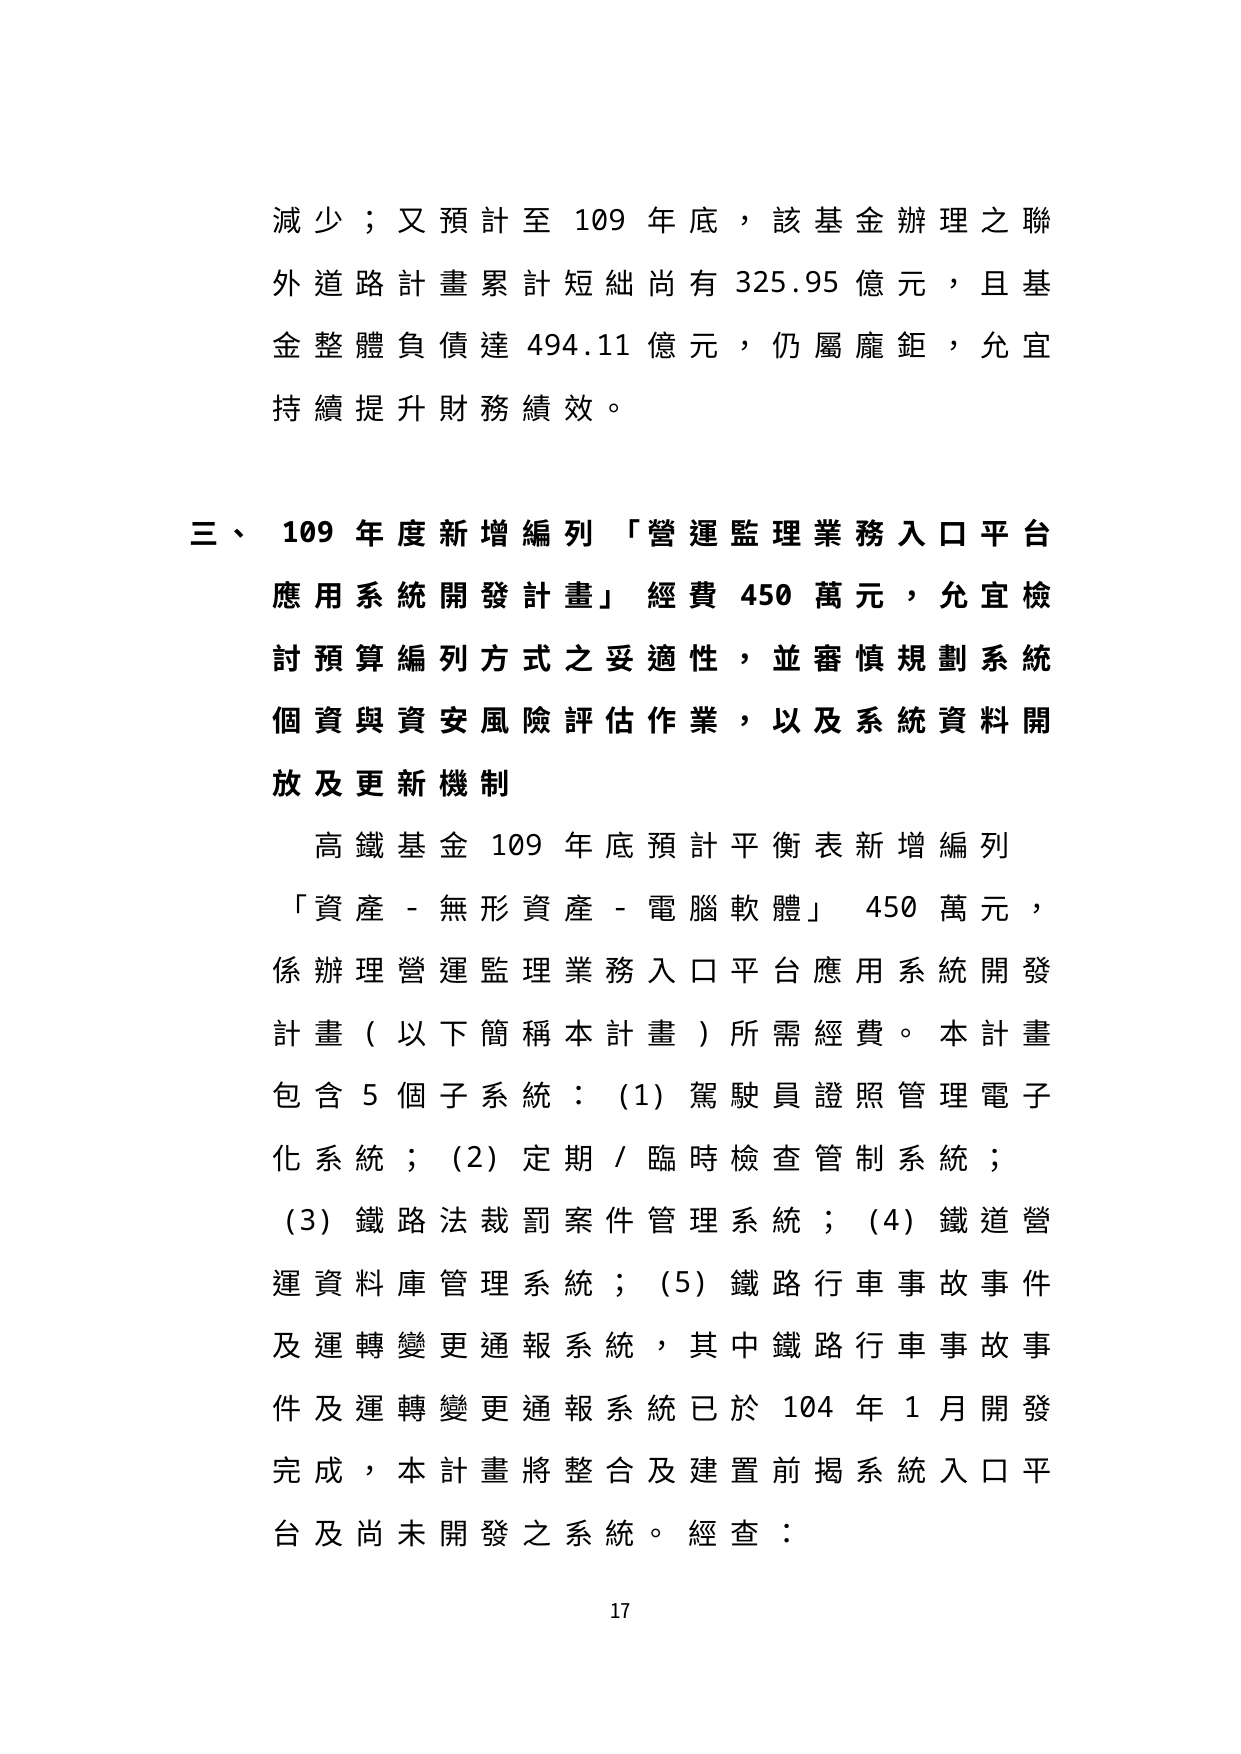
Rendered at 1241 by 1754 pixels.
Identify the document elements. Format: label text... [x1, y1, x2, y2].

text 減少；又預計至109年底，該基金辦理之聯外道路計畫累計短絀尚有325.95億元，且基金整體負債達494.11億元，仍屬龐鉅，允宜持續提升財務績效。 [242, 177, 1058, 427]
text 高鐵基金109年底預計平衡表新增編列「資產-無形資產-電腦軟體」450萬元，係辦理營運監理業務入口平台應用系統開發計畫(以下簡稱本計畫)所需經費。本計畫包含5個子系統：(1)駕駛員證照管理電子化系統；(2)定期/臨時檢查管制系統；(3)鐵路法裁罰案件管理系統；(4)鐵道營運資料庫管理系統；(5)鐵路行車事故事件及運轉變更通報系統，其中鐵路行車事故事件及運轉變更通報系統已於104年1月開發完成，本計畫將整合及建置前揭系統入口平台及尚未開發之系統。經查： [242, 802, 1058, 1552]
text 三、109年度新增編列「營運監理業務入口平台應用系統開發計畫」經費450萬元，允宜檢討預算編列方式之妥適性，並審慎規劃系統個資與資安風險評估作業，以及系統資料開放及更新機制 [183, 490, 1058, 802]
